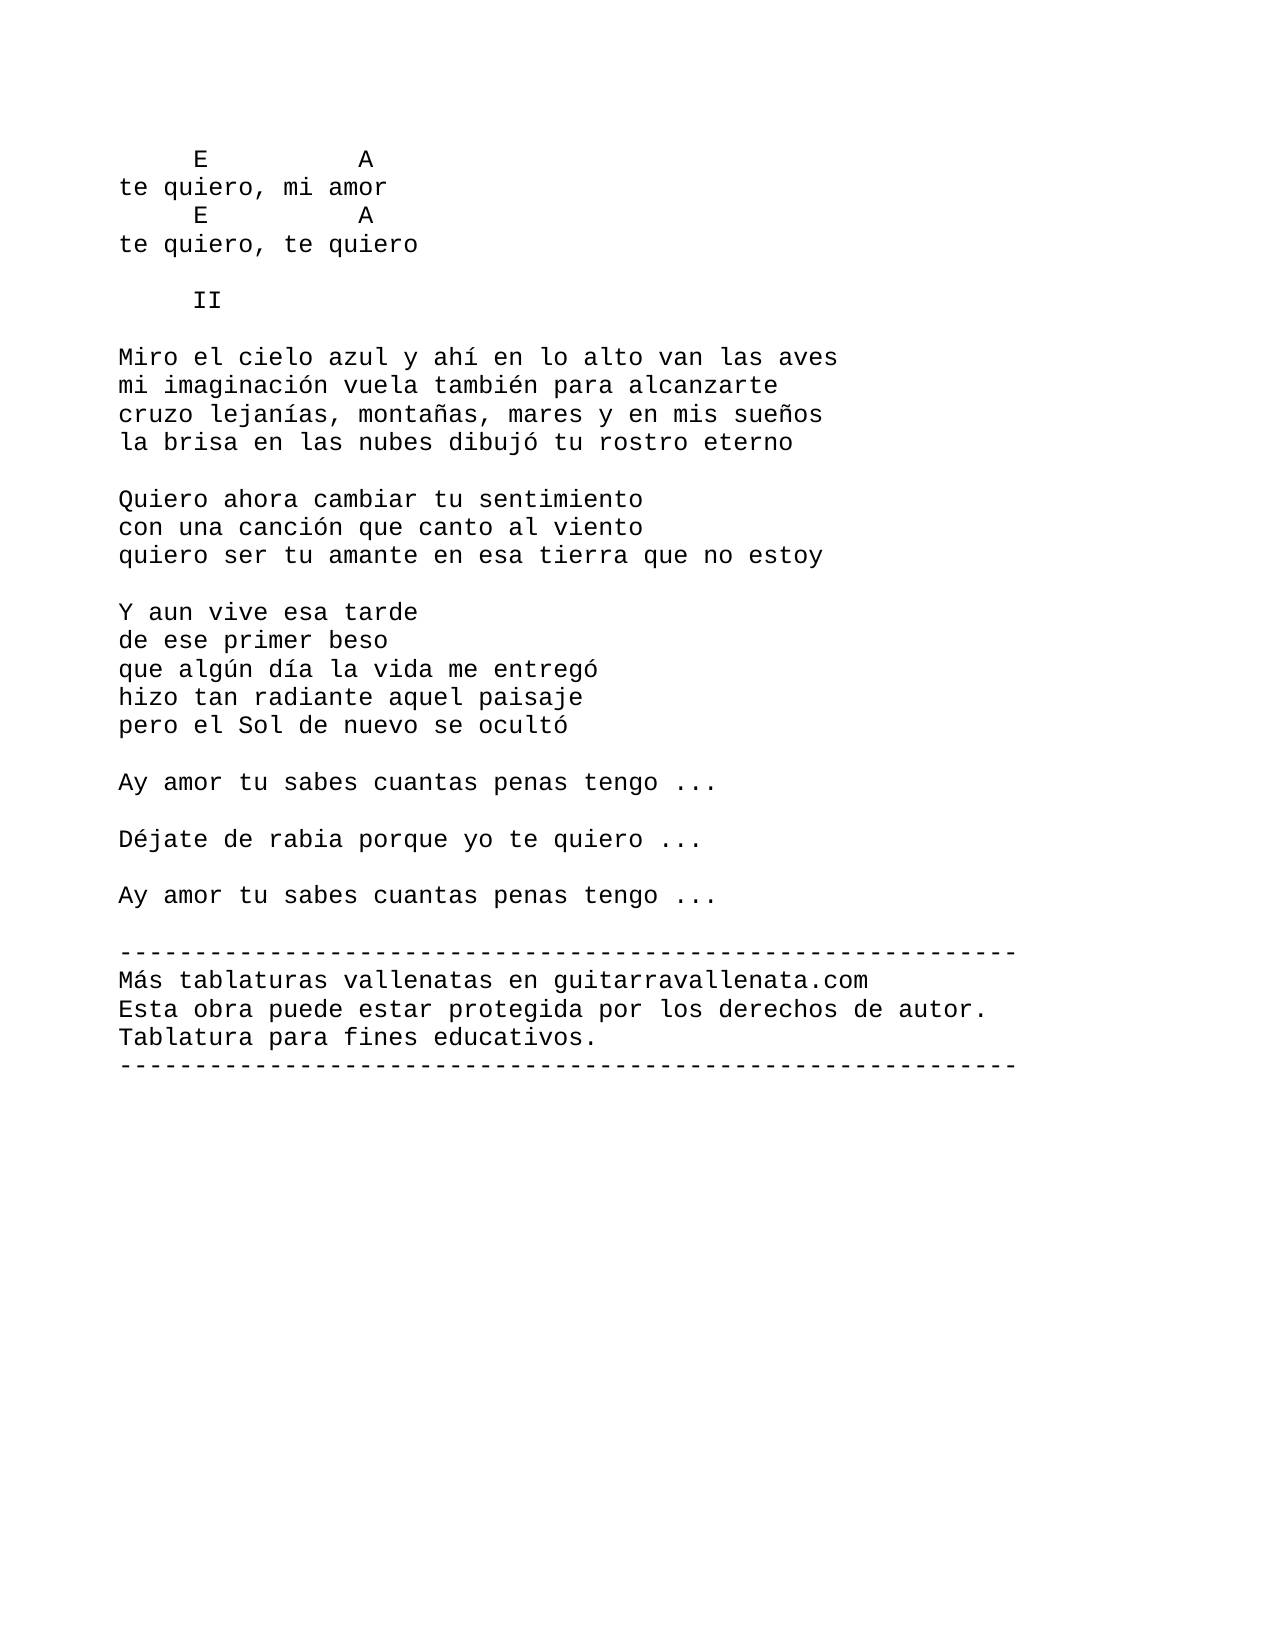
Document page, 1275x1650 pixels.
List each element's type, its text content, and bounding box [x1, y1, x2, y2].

text Tablatura para fines educativos. [118, 1025, 1157, 1053]
text que algún día la vida me entregó [118, 656, 1157, 685]
text te quiero, mi amor [118, 175, 1157, 203]
text cruzo lejanías, montañas, mares y en mis sueños [118, 401, 1157, 430]
text quiero ser tu amante en esa tierra que no estoy [118, 543, 1157, 571]
text Y aun vive esa tarde [118, 600, 1157, 628]
text Ay amor tu sabes cuantas penas tengo ... [118, 770, 1157, 798]
text te quiero, te quiero [118, 231, 1157, 260]
text ------------------------------------------------------------ [118, 1053, 1157, 1081]
text Ay amor tu sabes cuantas penas tengo ... [118, 883, 1157, 911]
text Quiero ahora cambiar tu sentimiento [118, 486, 1157, 515]
text Déjate de rabia porque yo te quiero ... [118, 826, 1157, 855]
text Más tablaturas vallenatas en guitarravallenata.com [118, 968, 1157, 996]
text E A [118, 203, 1157, 231]
text II [118, 288, 1157, 316]
text con una canción que canto al viento [118, 515, 1157, 543]
text Miro el cielo azul y ahí en lo alto van las aves [118, 345, 1157, 373]
text E A [118, 146, 1157, 175]
text hizo tan radiante aquel paisaje [118, 685, 1157, 713]
text pero el Sol de nuevo se ocultó [118, 713, 1157, 741]
text mi imaginación vuela también para alcanzarte [118, 373, 1157, 401]
text la brisa en las nubes dibujó tu rostro eterno [118, 430, 1157, 458]
text Esta obra puede estar protegida por los derechos de autor. [118, 996, 1157, 1025]
text de ese primer beso [118, 628, 1157, 656]
text ------------------------------------------------------------ [118, 940, 1157, 968]
